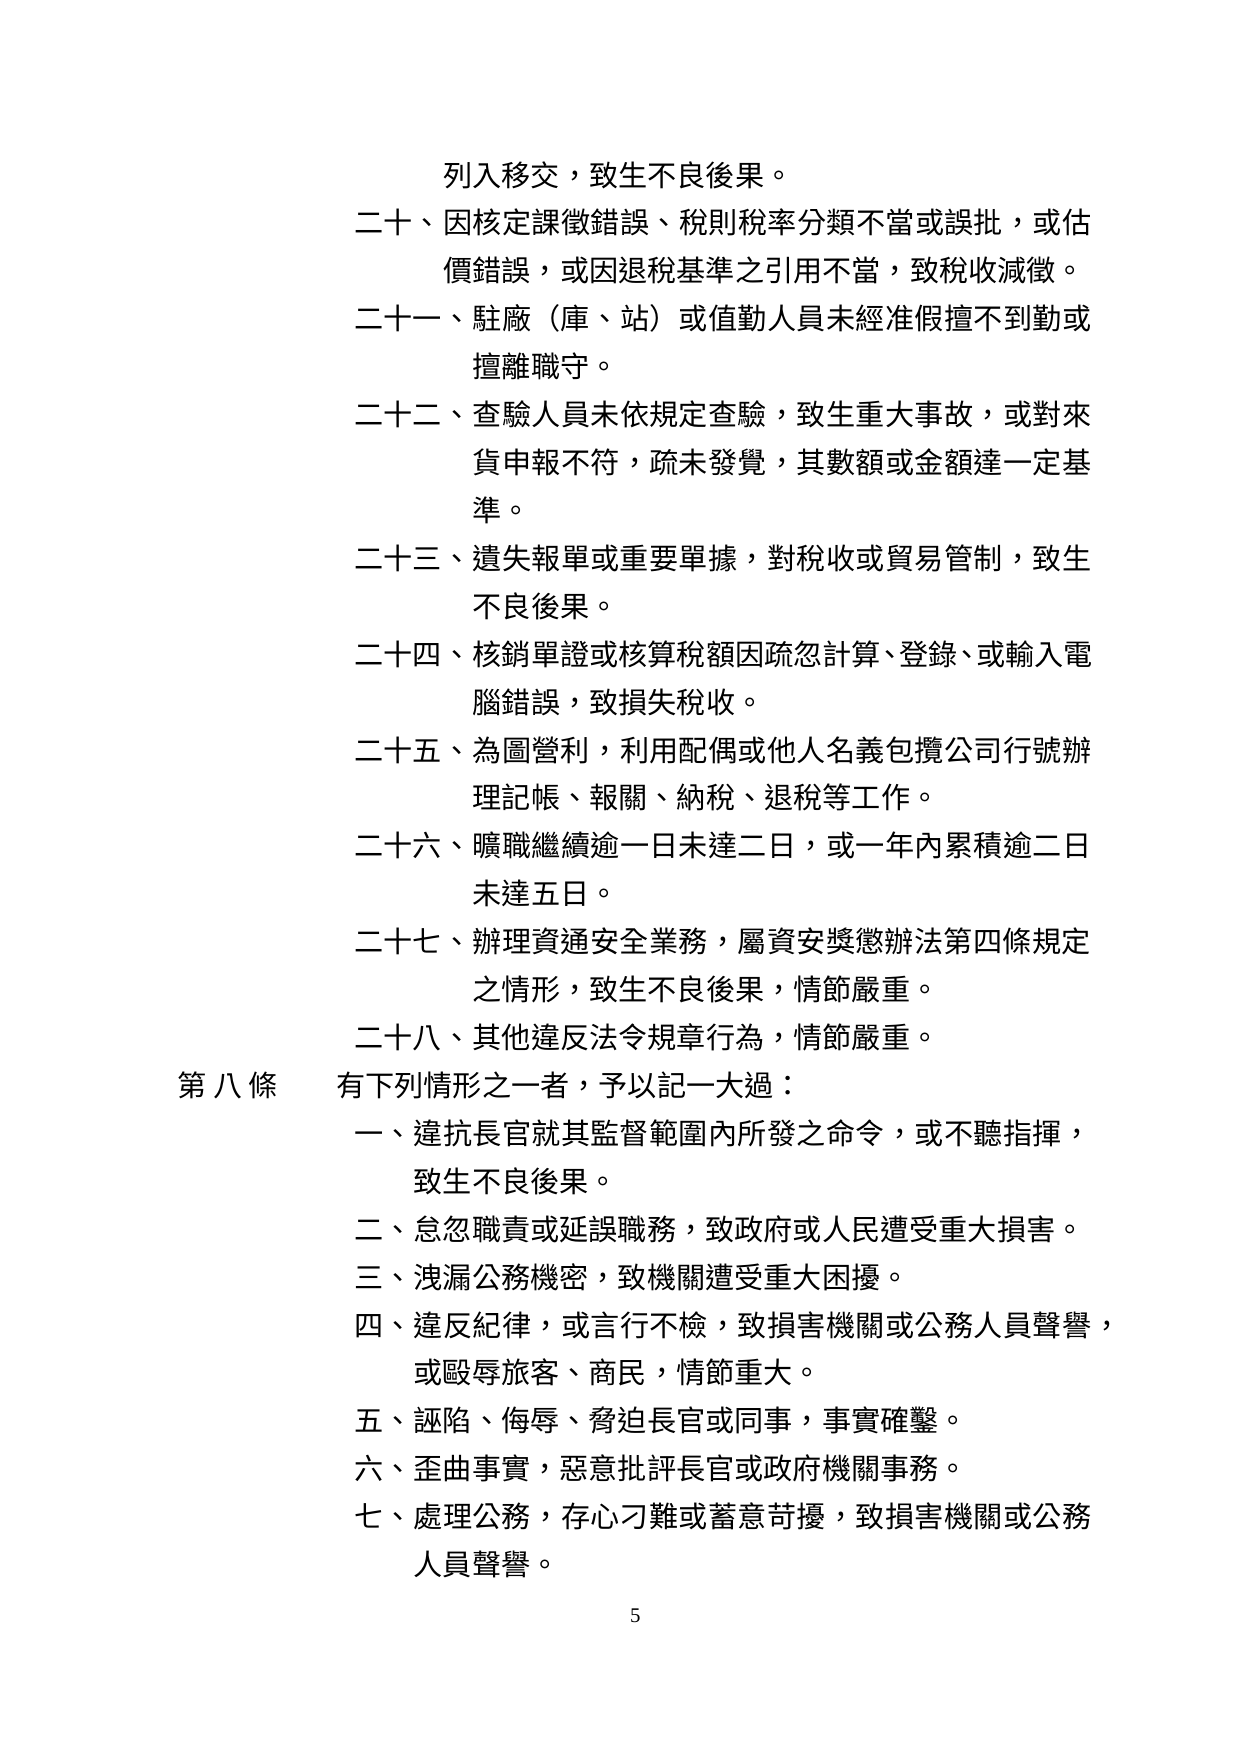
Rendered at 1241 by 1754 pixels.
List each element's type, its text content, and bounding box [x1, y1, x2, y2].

list 曠職繼續逾一日未達二日，或一年內累積逾二日未達五日。 [354, 818, 1092, 914]
list 歪曲事實，惡意批評長官或政府機關事務。 [354, 1441, 1092, 1489]
list 誣陷、侮辱、脅迫長官或同事，事實確鑿。 [354, 1393, 1092, 1441]
list 辦理資通安全業務，屬資安獎懲辦法第四條規定之情形，致生不良後果，情節嚴重。 [354, 914, 1092, 1010]
list 其他違反法令規章行為，情節嚴重。 [354, 1010, 1092, 1058]
list 怠忽職責或延誤職務，致政府或人民遭受重大損害。 [354, 1202, 1092, 1250]
list 違抗長官就其監督範圍內所發之命令，或不聽指揮，致生不良後果。 [354, 1106, 1092, 1202]
list 列入移交，致生不良後果。 [354, 148, 1092, 196]
list 洩漏公務機密，致機關遭受重大困擾。 [354, 1250, 1092, 1298]
list 核銷單證或核算稅額因疏忽計算、登錄、或輸入電腦錯誤，致損失稅收。 [354, 627, 1092, 723]
list 處理公務，存心刁難或蓄意苛擾，致損害機關或公務人員聲譽。 [354, 1489, 1092, 1585]
text 第 八 條 有下列情形之一者，予以記一大過： [177, 1058, 1092, 1106]
list 遺失報單或重要單據，對稅收或貿易管制，致生不良後果。 [354, 531, 1092, 627]
list 因核定課徵錯誤、稅則稅率分類不當或誤批，或估價錯誤，或因退稅基準之引用不當，致稅收減徵。 [354, 196, 1092, 291]
list 查驗人員未依規定查驗，致生重大事故，或對來貨申報不符，疏未發覺，其數額或金額達一定基準。 [354, 387, 1092, 531]
list 違反紀律，或言行不檢，致損害機關或公務人員聲譽，或毆辱旅客、商民，情節重大。 [354, 1298, 1092, 1393]
list 駐廠（庫、站）或值勤人員未經准假擅不到勤或擅離職守。 [354, 291, 1092, 387]
list 為圖營利，利用配偶或他人名義包攬公司行號辦理記帳、報關、納稅、退稅等工作。 [354, 723, 1092, 818]
